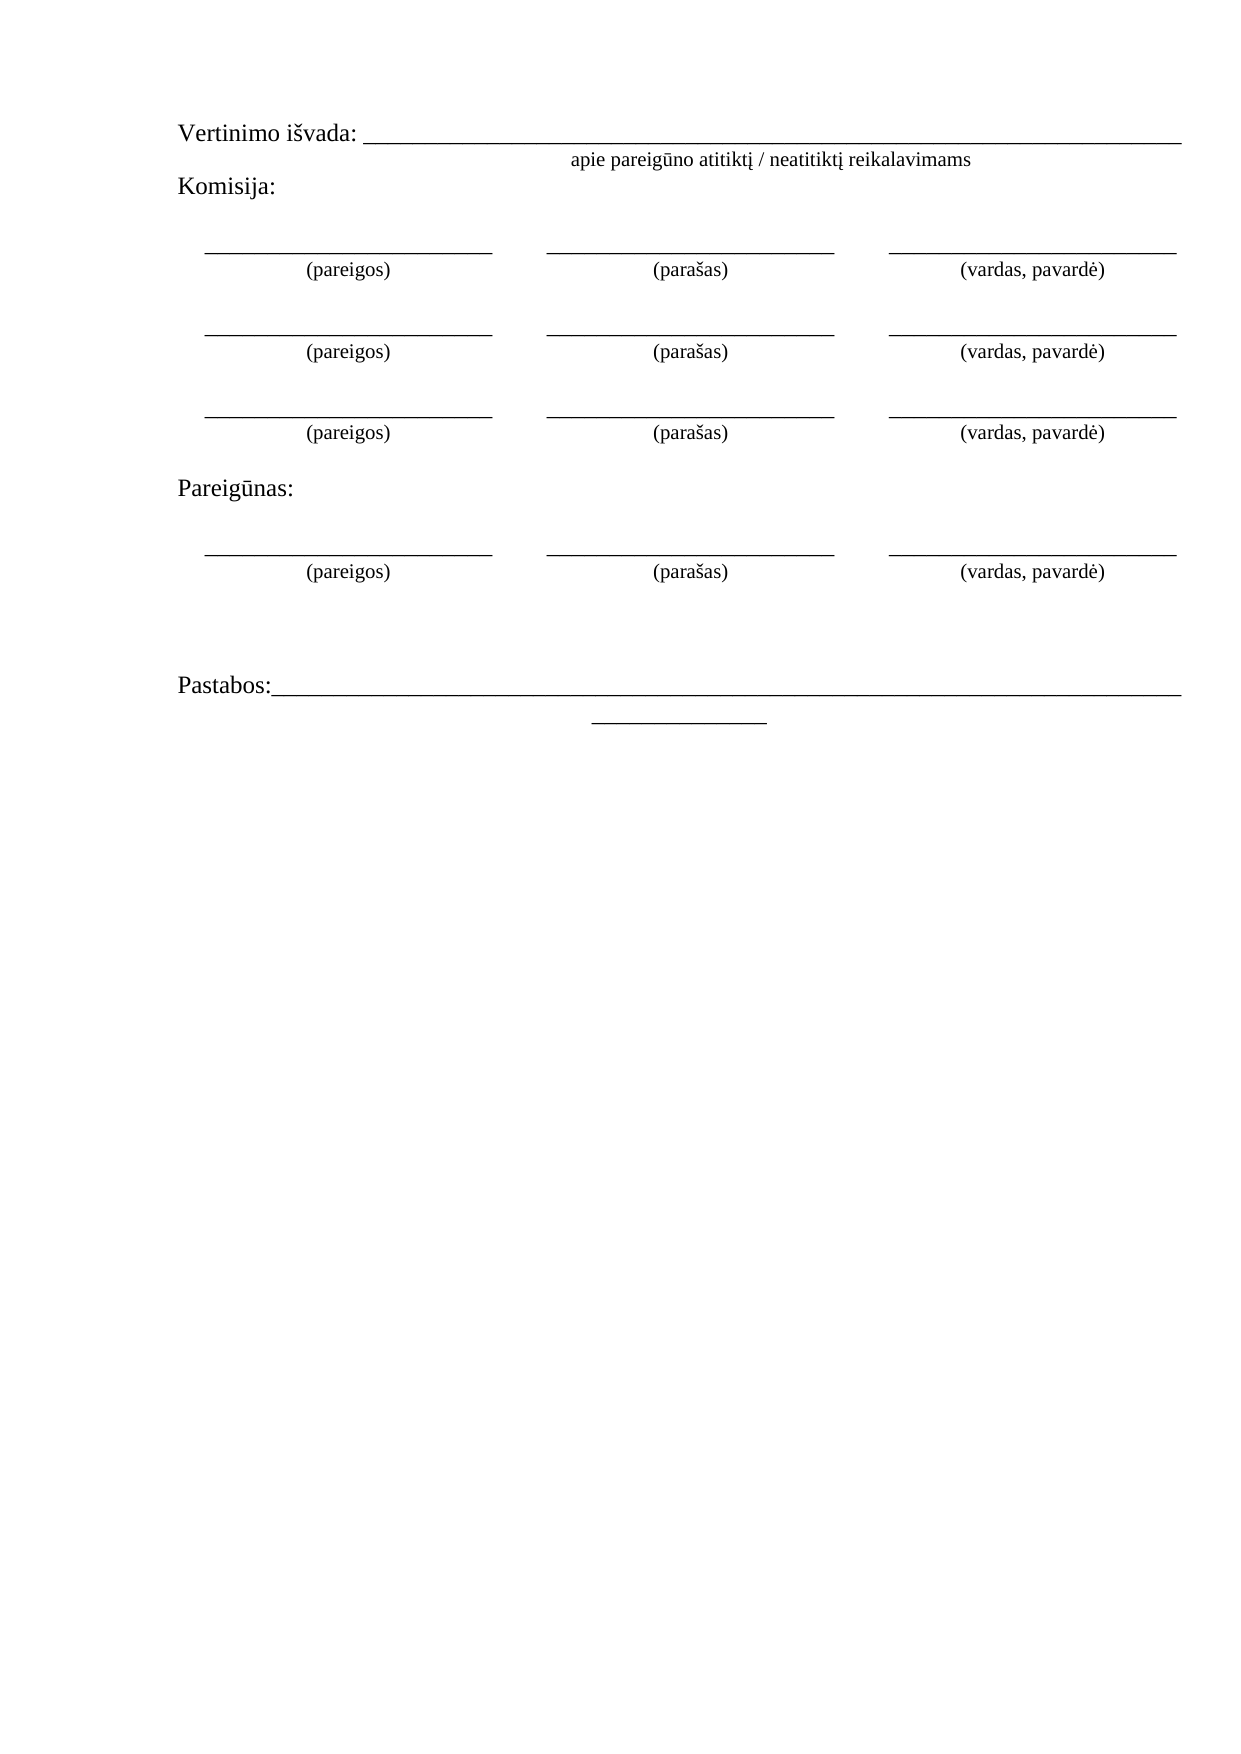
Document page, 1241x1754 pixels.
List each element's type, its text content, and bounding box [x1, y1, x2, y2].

table_cell (parašas) [519, 257, 861, 281]
table_header _______________________ [177, 392, 519, 420]
table_header _______________________ [861, 229, 1204, 257]
table_header _______________________ [177, 531, 519, 559]
table_cell (parašas) [519, 420, 861, 444]
table_cell (vardas, pavardė) [861, 339, 1204, 363]
text Pareigūnas: [177, 473, 1181, 502]
table_cell (vardas, pavardė) [861, 420, 1204, 444]
table_cell (pareigos) [177, 559, 519, 583]
text ______________ [177, 698, 1181, 727]
table_header _______________________ [861, 310, 1204, 339]
table_header _______________________ [519, 392, 861, 420]
table_cell (parašas) [519, 559, 861, 583]
table_header _______________________ [177, 229, 519, 257]
table_header _______________________ [519, 531, 861, 559]
table_header _______________________ [519, 229, 861, 257]
table_cell (parašas) [519, 339, 861, 363]
table_cell (pareigos) [177, 257, 519, 281]
table_cell (vardas, pavardė) [861, 257, 1204, 281]
table_header _______________________ [861, 531, 1204, 559]
table_header _______________________ [519, 310, 861, 339]
table_header _______________________ [177, 310, 519, 339]
table_cell (pareigos) [177, 420, 519, 444]
text Pastabos: [177, 670, 1181, 698]
text Vertinimo išvada: [177, 118, 1181, 147]
table_header _______________________ [861, 392, 1204, 420]
table_cell (vardas, pavardė) [861, 559, 1204, 583]
table_cell (pareigos) [177, 339, 519, 363]
text Komisija: [177, 171, 1181, 200]
text apie pareigūno atitiktį / neatitiktį reikalavimams [177, 147, 1181, 171]
